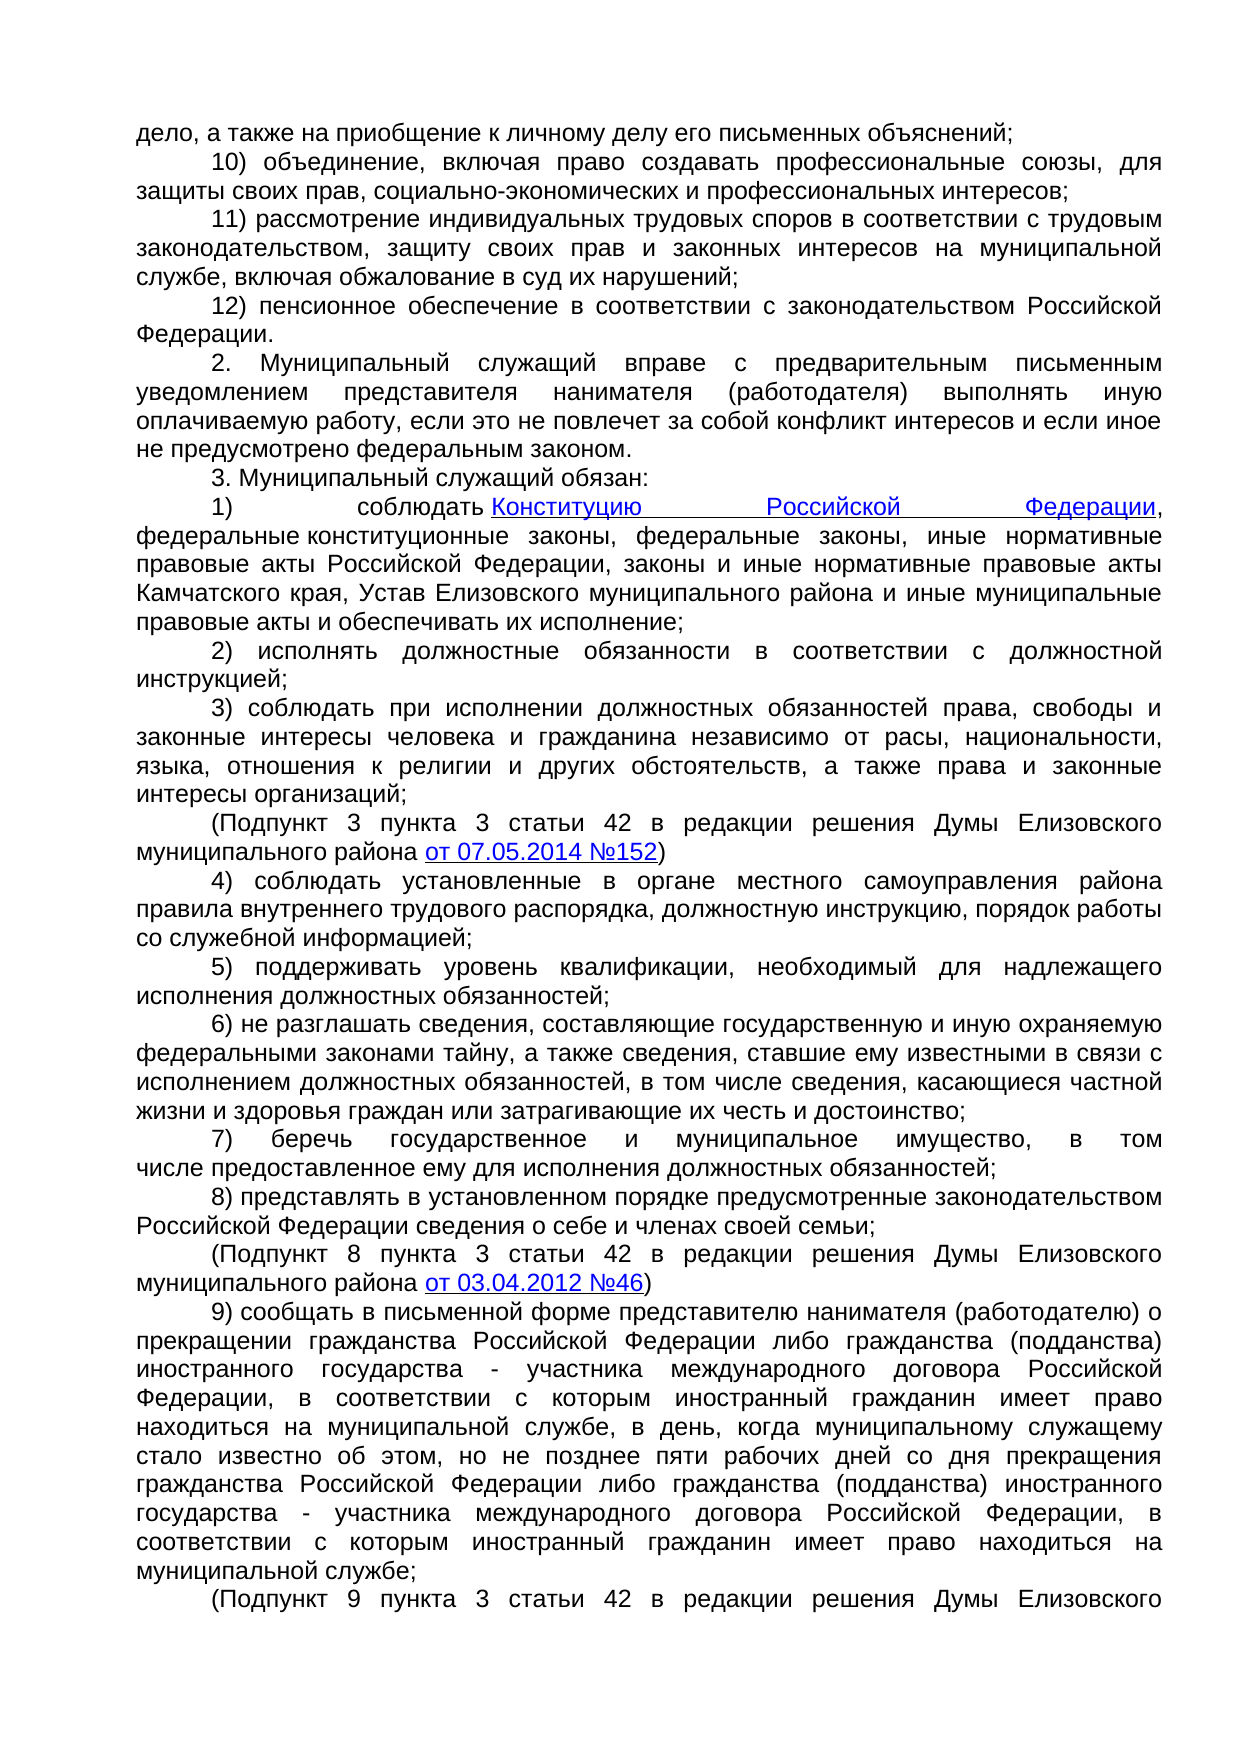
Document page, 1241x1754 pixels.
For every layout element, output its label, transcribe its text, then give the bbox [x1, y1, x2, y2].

text 8) представлять в установленном порядке предусмотренные законодательством Российской Федерации сведения о себе и членах своей семьи; [136, 1182, 1163, 1239]
text (Подпункт 8 пункта 3 статьи 42 в редакции решения Думы Елизовского муниципального района от 03.04.2012 №46) [136, 1239, 1163, 1297]
text дело, а также на приобщение к личному делу его письменных объяснений; [136, 118, 1163, 147]
text (Подпункт 9 пункта 3 статьи 42 в редакции решения Думы Елизовского [136, 1584, 1163, 1613]
text 2) исполнять должностные обязанности в соответствии с должностной инструкцией; [136, 636, 1163, 693]
text 4) соблюдать установленные в органе местного самоуправления района правила внутреннего трудового распорядка, должностную инструкцию, порядок работы со служебной информацией; [136, 866, 1163, 952]
text 2. Муниципальный служащий вправе с предварительным письменным уведомлением представителя нанимателя (работодателя) выполнять иную оплачиваемую работу, если это не повлечет за собой конфликт интересов и если иное не предусмотрено федеральным законом. [136, 348, 1163, 463]
text 11) рассмотрение индивидуальных трудовых споров в соответствии с трудовым законодательством, защиту своих прав и законных интересов на муниципальной службе, включая обжалование в суд их нарушений; [136, 204, 1163, 291]
text 12) пенсионное обеспечение в соответствии с законодательством Российской Федерации. [136, 291, 1163, 348]
text (Подпункт 3 пункта 3 статьи 42 в редакции решения Думы Елизовского муниципального района от 07.05.2014 №152) [136, 808, 1163, 866]
text 3) соблюдать при исполнении должностных обязанностей права, свободы и законные интересы человека и гражданина независимо от расы, национальности, языка, отношения к религии и других обстоятельств, а также права и законные интересы организаций; [136, 693, 1163, 808]
text 3. Муниципальный служащий обязан: [136, 463, 1163, 492]
text 5) поддерживать уровень квалификации, необходимый для надлежащего исполнения должностных обязанностей; [136, 952, 1163, 1009]
text 9) сообщать в письменной форме представителю нанимателя (работодателю) о прекращении гражданства Российской Федерации либо гражданства (подданства) иностранного государства - участника международного договора Российской Федерации, в соответствии с которым иностранный гражданин имеет право находиться на муниципальной службе, в день, когда муниципальному служащему стало известно об этом, но не позднее пяти рабочих дней со дня прекращения гражданства Российской Федерации либо гражданства (подданства) иностранного государства - участника международного договора Российской Федерации, в соответствии с которым иностранный гражданин имеет право находиться на муниципальной службе; [136, 1297, 1163, 1584]
text 10) объединение, включая право создавать профессиональные союзы, для защиты своих прав, социально-экономических и профессиональных интересов; [136, 147, 1163, 204]
text 1) соблюдать Конституцию Российской Федерации, федеральные конституционные законы, федеральные законы, иные нормативные правовые акты Российской Федерации, законы и иные нормативные правовые акты Камчатского края, Устав Елизовского муниципального района и иные муниципальные правовые акты и обеспечивать их исполнение; [136, 492, 1163, 636]
text 7) беречь государственное и муниципальное имущество, в том числе предоставленное ему для исполнения должностных обязанностей; [136, 1124, 1163, 1182]
text 6) не разглашать сведения, составляющие государственную и иную охраняемую федеральными законами тайну, а также сведения, ставшие ему известными в связи с исполнением должностных обязанностей, в том числе сведения, касающиеся частной жизни и здоровья граждан или затрагивающие их честь и достоинство; [136, 1009, 1163, 1124]
